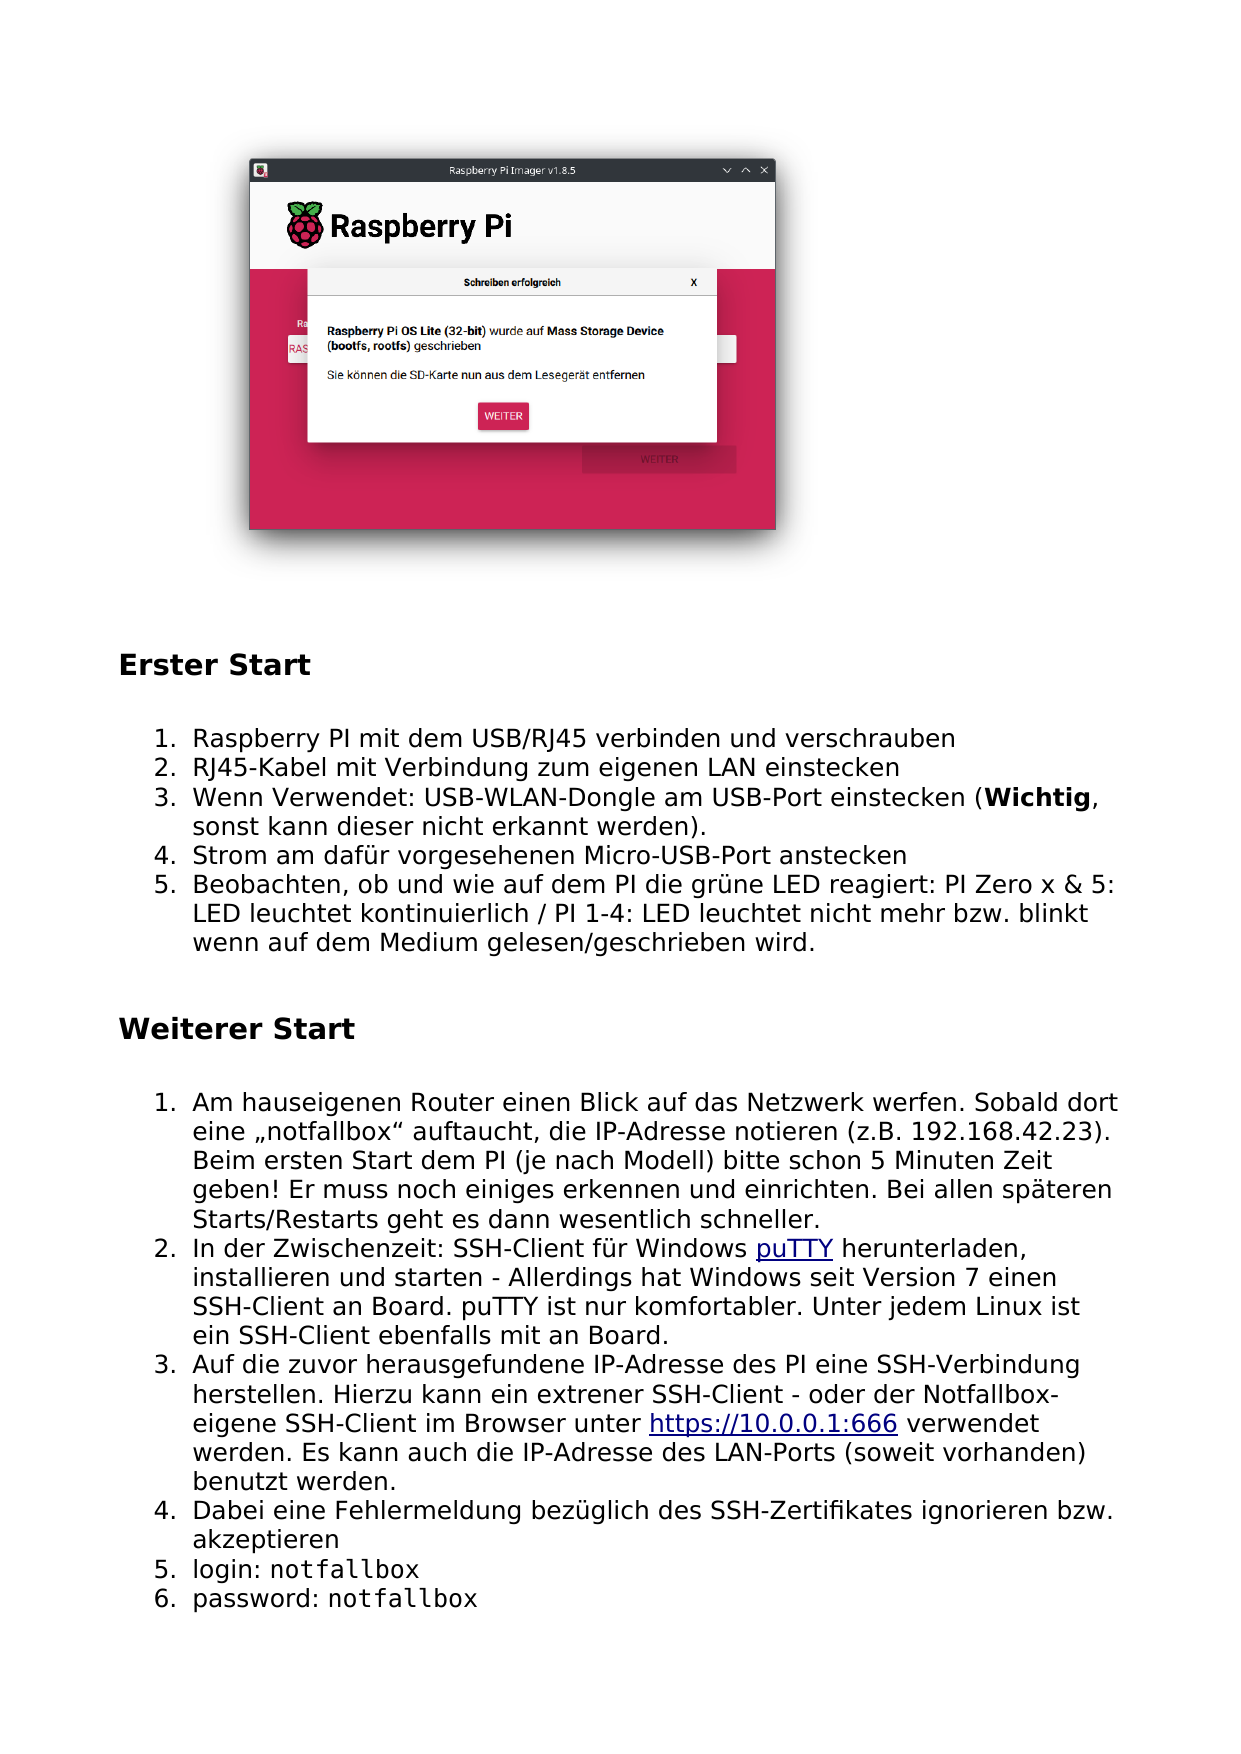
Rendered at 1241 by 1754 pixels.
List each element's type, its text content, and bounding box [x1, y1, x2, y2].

subtitle Weiterer Start [118, 1012, 1122, 1046]
list login: notfallbox [177, 1555, 1122, 1584]
subtitle Erster Start [118, 648, 1122, 682]
list RJ45-Kabel mit Verbindung zum eigenen LAN einstecken [177, 753, 1122, 783]
list Auf die zuvor herausgefundene IP-Adresse des PI eine SSH-Verbindung herstellen. Hierzu kann ein extrener SSH-Client - oder der Notfallbox-eigene SSH-Client im Browser unter https://10.0.0.1:666 verwendet werden. Es kann auch die IP-Adresse des LAN-Ports (soweit vorhanden) benutzt werden. [177, 1351, 1122, 1496]
list Strom am dafür vorgesehenen Micro-USB-Port anstecken [177, 841, 1122, 870]
list Am hauseigenen Router einen Blick auf das Netzwerk werfen. Sobald dort eine „notfallbox“ auftaucht, die IP-Adresse notieren (z.B. 192.168.42.23). Beim ersten Start dem PI (je nach Modell) bitte schon 5 Minuten Zeit geben! Er muss noch einiges erkennen und einrichten. Bei allen späteren Starts/Restarts geht es dann wesentlich schneller. [177, 1088, 1122, 1234]
list Raspberry PI mit dem USB/RJ45 verbinden und verschrauben [177, 724, 1122, 753]
picture [200, 118, 825, 588]
list Dabei eine Fehlermeldung bezüglich des SSH-Zertifikates ignorieren bzw. akzeptieren [177, 1496, 1122, 1555]
list Wenn Verwendet: USB-WLAN-Dongle am USB-Port einstecken (Wichtig, sonst kann dieser nicht erkannt werden). [177, 783, 1122, 841]
list [177, 118, 1122, 594]
list Beobachten, ob und wie auf dem PI die grüne LED reagiert: PI Zero x & 5: LED leuchtet kontinuierlich / PI 1-4: LED leuchtet nicht mehr bzw. blinkt wenn auf dem Medium gelesen/geschrieben wird. [177, 870, 1122, 958]
list password: notfallbox [177, 1584, 1122, 1613]
list In der Zwischenzeit: SSH-Client für Windows puTTY herunterladen, installieren und starten - Allerdings hat Windows seit Version 7 einen SSH-Client an Board. puTTY ist nur komfortabler. Unter jedem Linux ist ein SSH-Client ebenfalls mit an Board. [177, 1234, 1122, 1351]
